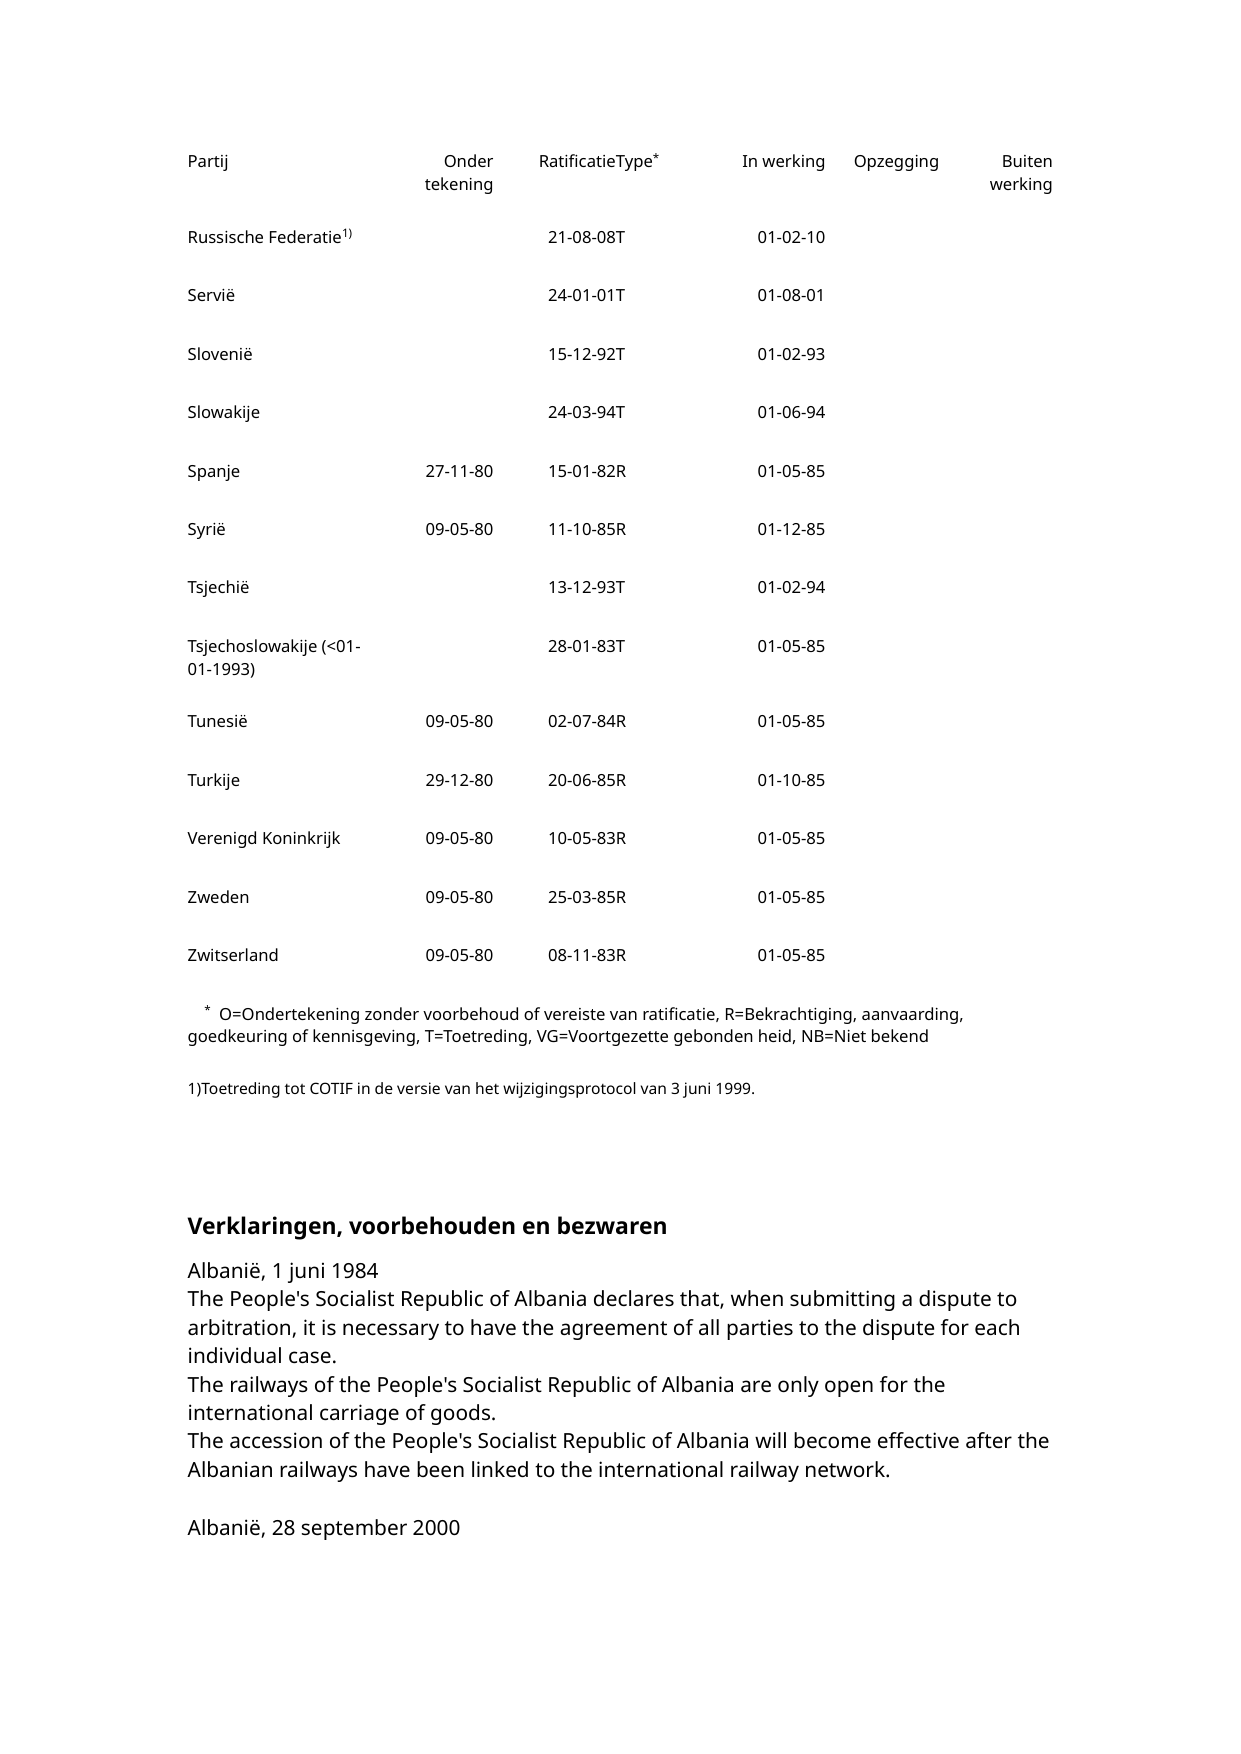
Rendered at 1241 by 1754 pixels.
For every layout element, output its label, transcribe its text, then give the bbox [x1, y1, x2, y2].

table_cell R [616, 768, 703, 827]
table_cell [939, 401, 1053, 459]
table_cell [939, 768, 1053, 827]
text Albanië, 28 september 2000 [187, 1513, 1053, 1542]
table_cell Slowakije [188, 401, 371, 459]
table_cell [825, 885, 939, 944]
table_cell [825, 710, 939, 768]
table_cell [825, 225, 939, 284]
table_cell 11-10-85 [493, 518, 616, 576]
table_cell 08-11-83 [493, 944, 616, 1002]
table_cell 01-10-85 [703, 768, 825, 827]
table_cell T [616, 401, 703, 459]
table_cell 09-05-80 [371, 944, 493, 1002]
table_cell Spanje [188, 459, 371, 518]
table_cell 01-02-94 [703, 576, 825, 634]
table_cell 01-05-85 [703, 635, 825, 710]
table_cell [371, 576, 493, 634]
table_cell 02-07-84 [493, 710, 616, 768]
table_header Partij [188, 150, 371, 225]
table_cell [939, 635, 1053, 710]
table_cell R [616, 885, 703, 944]
table_cell [371, 225, 493, 284]
table_cell 20-06-85 [493, 768, 616, 827]
table_cell [371, 284, 493, 342]
table_header Type* [616, 150, 703, 225]
table_cell Servië [188, 284, 371, 342]
table_header Ratificatie [493, 150, 616, 225]
table_cell R [616, 710, 703, 768]
table_cell Slovenië [188, 342, 371, 401]
table_cell 01-05-85 [703, 459, 825, 518]
table_cell [939, 459, 1053, 518]
table_cell Zwitserland [188, 944, 371, 1002]
table_cell R [616, 518, 703, 576]
table_cell Syrië [188, 518, 371, 576]
table_header Opzegging [825, 150, 939, 225]
table_cell [939, 518, 1053, 576]
table_cell T [616, 342, 703, 401]
text The accession of the People's Socialist Republic of Albania will become effective after the Albanian railways have been linked to the international railway network. [187, 1427, 1053, 1483]
table_cell 01-12-85 [703, 518, 825, 576]
table_cell T [616, 576, 703, 634]
table_cell [939, 944, 1053, 1002]
table_cell 01-06-94 [703, 401, 825, 459]
text The People's Socialist Republic of Albania declares that, when submitting a dispute to arbitration, it is necessary to have the agreement of all parties to the dispute for each individual case. [187, 1284, 1053, 1370]
table_cell [825, 459, 939, 518]
table_cell 29-12-80 [371, 768, 493, 827]
table_cell 10-05-83 [493, 827, 616, 885]
table_cell [825, 576, 939, 634]
table_cell Verenigd Koninkrijk [188, 827, 371, 885]
table_cell Zweden [188, 885, 371, 944]
text Albanië, 1 juni 1984 [187, 1256, 1053, 1284]
table_cell [825, 401, 939, 459]
table_cell 01-05-85 [703, 710, 825, 768]
table_cell T [616, 284, 703, 342]
text The railways of the People's Socialist Republic of Albania are only open for the international carriage of goods. [187, 1370, 1053, 1427]
table_cell Russische Federatie1) [188, 225, 371, 284]
table_cell [939, 827, 1053, 885]
table_header In werking [703, 150, 825, 225]
table_cell [825, 944, 939, 1002]
table_cell [825, 768, 939, 827]
table_cell [825, 827, 939, 885]
table_cell 15-01-82 [493, 459, 616, 518]
table_cell 24-03-94 [493, 401, 616, 459]
table_cell [825, 342, 939, 401]
table_cell [825, 518, 939, 576]
table_cell * O=Ondertekening zonder voorbehoud of vereiste van ratificatie, R=Bekrachtiging, aanvaarding, goedkeuring of kennisgeving, T=Toetreding, VG=Voortgezette gebonden heid, NB=Niet bekend [188, 1002, 1053, 1077]
table_cell [939, 225, 1053, 284]
table_cell 28-01-83 [493, 635, 616, 710]
table_cell 01-05-85 [703, 827, 825, 885]
table_cell T [616, 225, 703, 284]
table_cell 13-12-93 [493, 576, 616, 634]
table_cell 09-05-80 [371, 710, 493, 768]
table_header Onder tekening [371, 150, 493, 225]
table_cell [825, 284, 939, 342]
table_cell 15-12-92 [493, 342, 616, 401]
table_cell 09-05-80 [371, 518, 493, 576]
table_cell [825, 635, 939, 710]
table_cell [371, 342, 493, 401]
table_cell R [616, 827, 703, 885]
table_cell Turkije [188, 768, 371, 827]
table_cell 01-02-10 [703, 225, 825, 284]
table_cell [939, 342, 1053, 401]
table_cell [939, 284, 1053, 342]
table_cell Tsjechoslowakije (<01-01-1993) [188, 635, 371, 710]
table_cell [371, 635, 493, 710]
table_cell 1)Toetreding tot COTIF in de versie van het wijzigingsprotocol van 3 juni 1999. [188, 1078, 1053, 1129]
table_cell T [616, 635, 703, 710]
table_cell 09-05-80 [371, 827, 493, 885]
table_cell 01-08-01 [703, 284, 825, 342]
table_cell Tsjechië [188, 576, 371, 634]
table_cell 01-02-93 [703, 342, 825, 401]
table_cell 01-05-85 [703, 944, 825, 1002]
table_cell 01-05-85 [703, 885, 825, 944]
table_header Buiten werking [939, 150, 1053, 225]
table_cell R [616, 459, 703, 518]
table_cell [939, 885, 1053, 944]
table_cell Tunesië [188, 710, 371, 768]
table_cell [939, 576, 1053, 634]
table_cell [371, 401, 493, 459]
table_cell 24-01-01 [493, 284, 616, 342]
table_cell R [616, 944, 703, 1002]
table_cell 09-05-80 [371, 885, 493, 944]
table_cell [939, 710, 1053, 768]
table_cell 21-08-08 [493, 225, 616, 284]
table_cell 27-11-80 [371, 459, 493, 518]
subtitle Verklaringen, voorbehouden en bezwaren [187, 1210, 1053, 1241]
table_cell 25-03-85 [493, 885, 616, 944]
